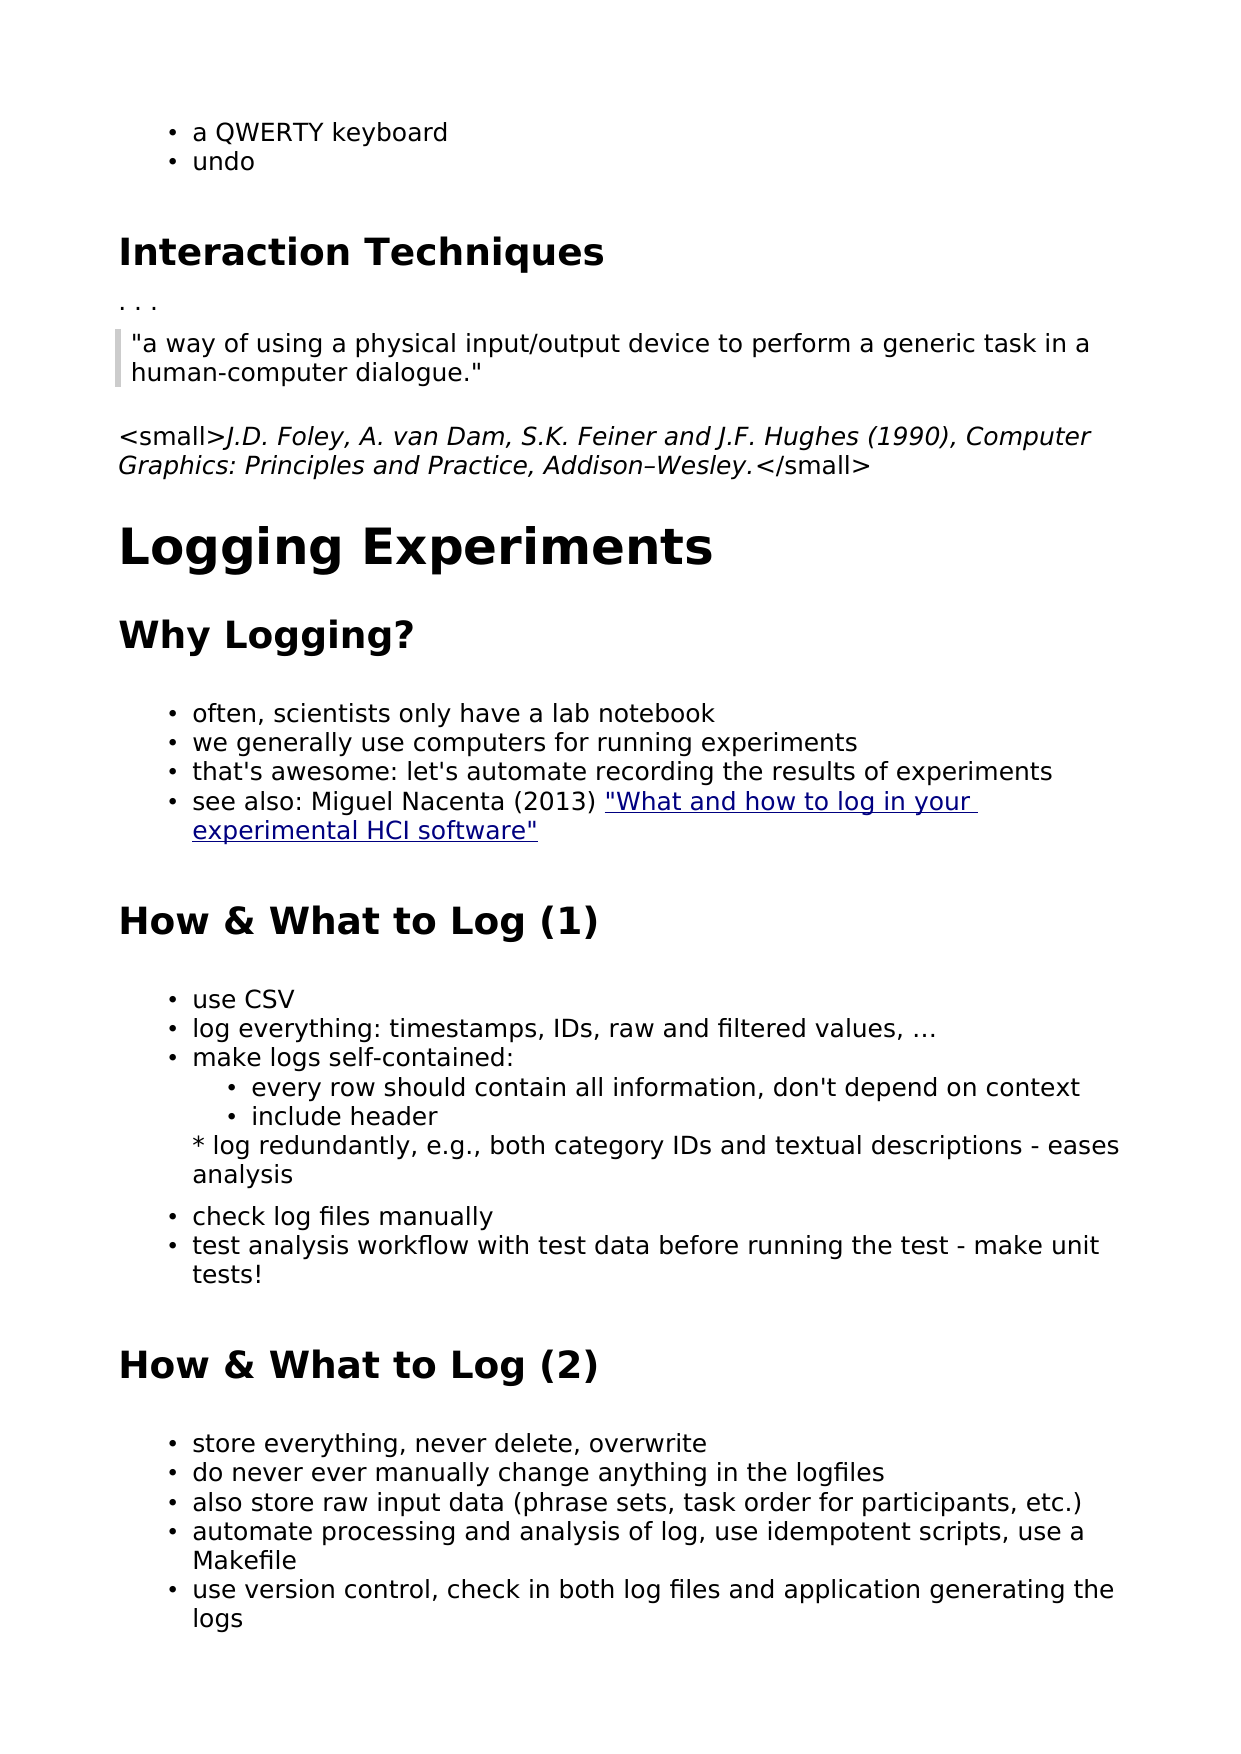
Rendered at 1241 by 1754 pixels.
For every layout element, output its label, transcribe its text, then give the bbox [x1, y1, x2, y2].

list a QWERTY keyboard [177, 118, 1122, 147]
list include header [236, 1102, 1122, 1131]
subtitle How & What to Log (1) [118, 899, 1122, 943]
list use CSV [177, 985, 1122, 1014]
subtitle Why Logging? [118, 614, 1122, 657]
list log everything: timestamps, IDs, raw and filtered values, … [177, 1014, 1122, 1043]
list automate processing and analysis of log, use idempotent scripts, use a Makefile [177, 1517, 1122, 1575]
list every row should contain all information, don't depend on context [236, 1073, 1122, 1102]
text <small>J.D. Foley, A. van Dam, S.K. Feiner and J.F. Hughes (1990), Computer Graphics: Principles and Practice, Addison–Wesley.</small> [118, 422, 1122, 480]
list store everything, never delete, overwrite [177, 1429, 1122, 1459]
list * log redundantly, e.g., both category IDs and textual descriptions - eases analysis [177, 1131, 1122, 1189]
list often, scientists only have a lab notebook [177, 699, 1122, 728]
list that's awesome: let's automate recording the results of experiments [177, 758, 1122, 787]
list do never ever manually change anything in the logfiles [177, 1459, 1122, 1488]
subtitle How & What to Log (2) [118, 1344, 1122, 1387]
subtitle Interaction Techniques [118, 231, 1122, 274]
table_header "a way of using a physical input/output device to perform a generic task in a human-computer dialogue." [121, 329, 1122, 387]
list undo [177, 147, 1122, 176]
list use version control, check in both log files and application generating the logs [177, 1575, 1122, 1634]
list we generally use computers for running experiments [177, 728, 1122, 758]
list test analysis workflow with test data before running the test - make unit tests! [177, 1231, 1122, 1289]
list also store raw input data (phrase sets, task order for participants, etc.) [177, 1488, 1122, 1517]
subtitle Logging Experiments [118, 518, 1122, 576]
text . . . [118, 287, 1122, 316]
list see also: Miguel Nacenta (2013) "What and how to log in your experimental HCI software" [177, 787, 1122, 845]
list check log files manually [177, 1202, 1122, 1231]
list make logs self-contained: [177, 1043, 1122, 1073]
